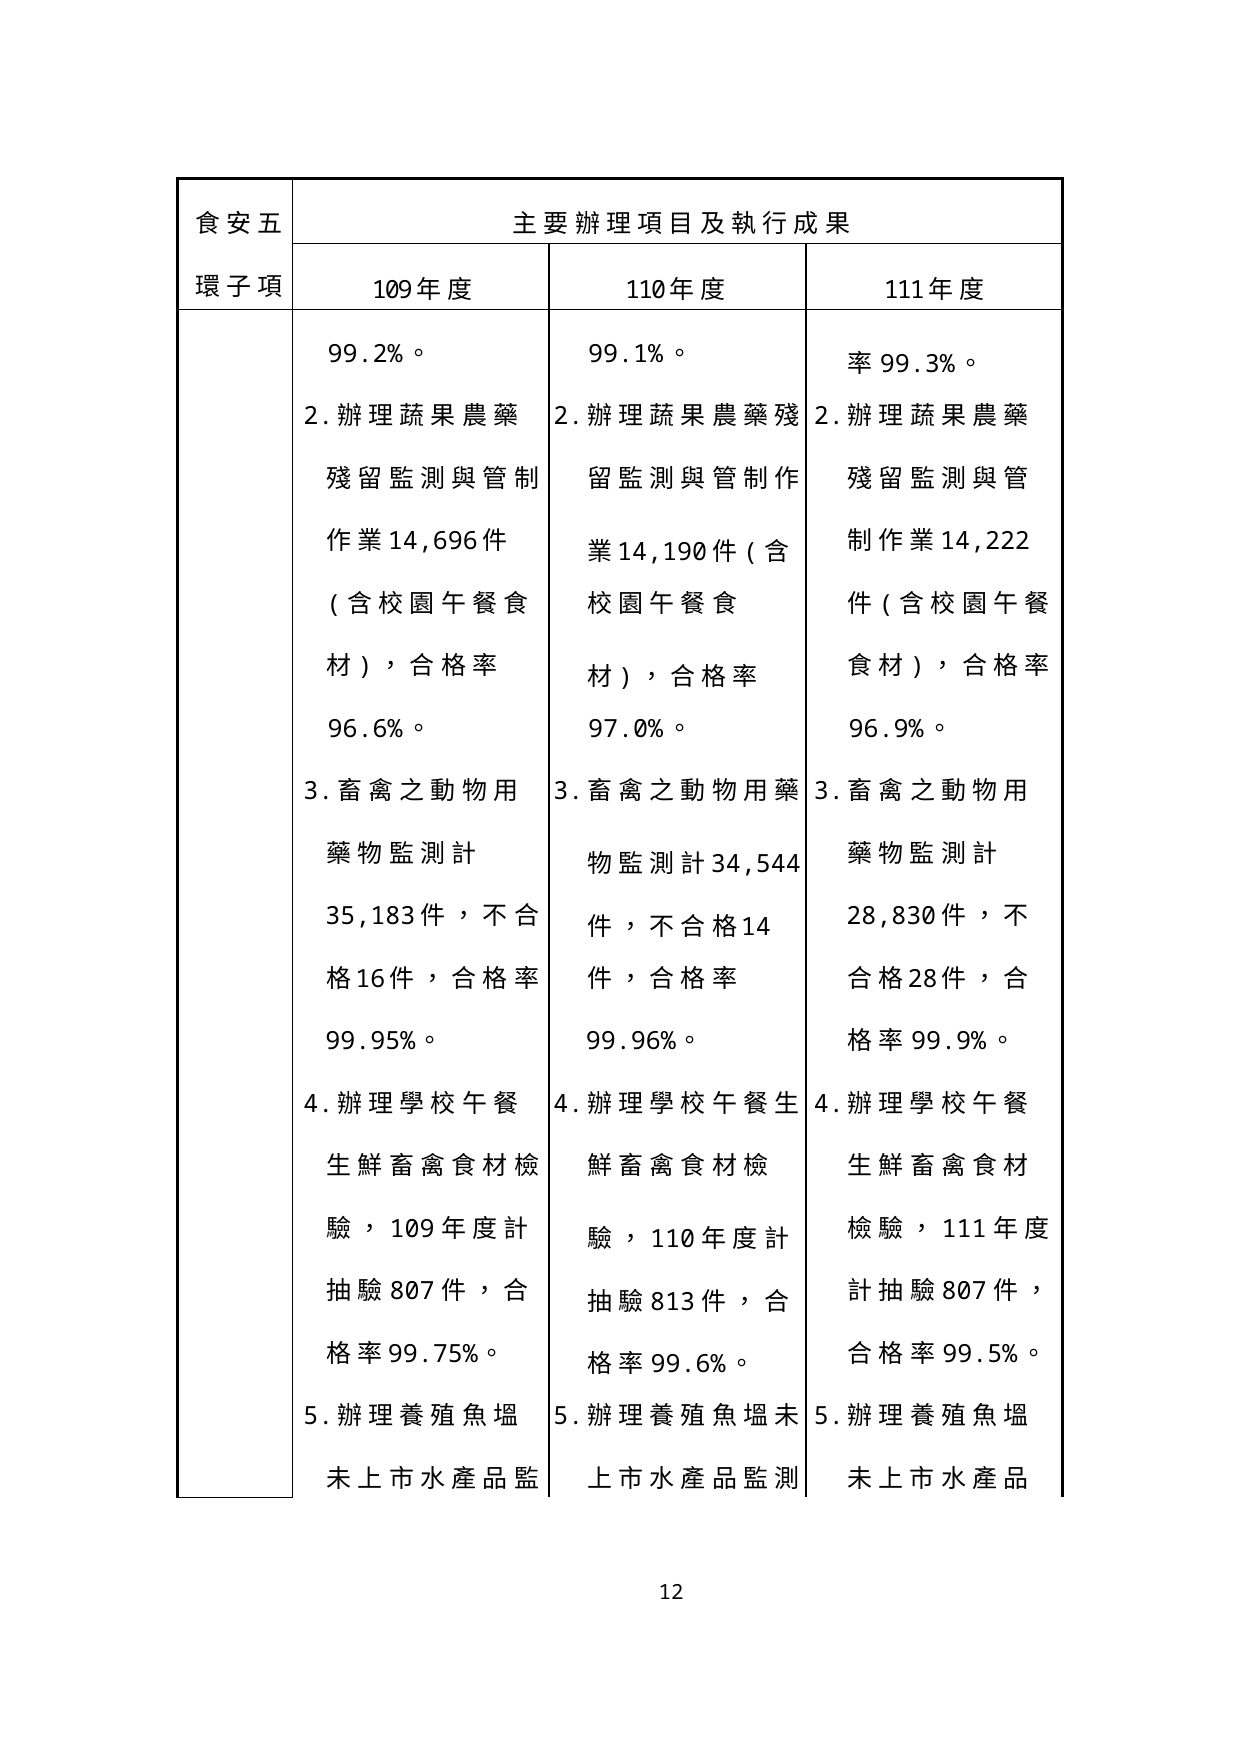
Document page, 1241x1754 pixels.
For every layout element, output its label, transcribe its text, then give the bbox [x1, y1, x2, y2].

table_cell 110年度 [550, 244, 805, 308]
table_cell 111年度 [807, 244, 1061, 308]
table_cell 第三環 加強查驗 [179, 310, 292, 1497]
table_cell 109年度 [293, 244, 548, 308]
table_cell 99.2%。 2.辦理蔬果農藥殘留監測與管制作業14,696件(含校園午餐食材)，合格率96.6%。 3.畜禽之動物用藥物監測計35,183件，不合格16件，合格率99.95%。 4.辦理學校午餐生鮮畜禽食材檢驗，109年度計抽驗807件，合格率99.75%。 5.辦理養殖魚塭未上市水產品監 [293, 310, 548, 1497]
table_header 主要辦理項目及執行成果 [293, 180, 1061, 243]
table_cell 率99.3%。 2.辦理蔬果農藥殘留監測與管制作業14,222件(含校園午餐食材)，合格率96.9%。 3.畜禽之動物用藥物監測計28,830件，不合格28件，合格率99.9%。 4.辦理學校午餐生鮮畜禽食材檢驗，111年度計抽驗807件，合格率99.5%。 5.辦理養殖魚塭未上市水產品 [807, 310, 1061, 1497]
table_header 食安五環子項目 [179, 180, 292, 308]
table_cell 99.1%。 2.辦理蔬果農藥殘留監測與管制作業14,190件(含校園午餐食材)，合格率97.0%。 3.畜禽之動物用藥物監測計34,544件，不合格14件，合格率99.96%。 4.辦理學校午餐生鮮畜禽食材檢驗，110年度計抽驗813件，合格率99.6%。 5.辦理養殖魚塭未上市水產品監測 [550, 310, 805, 1497]
